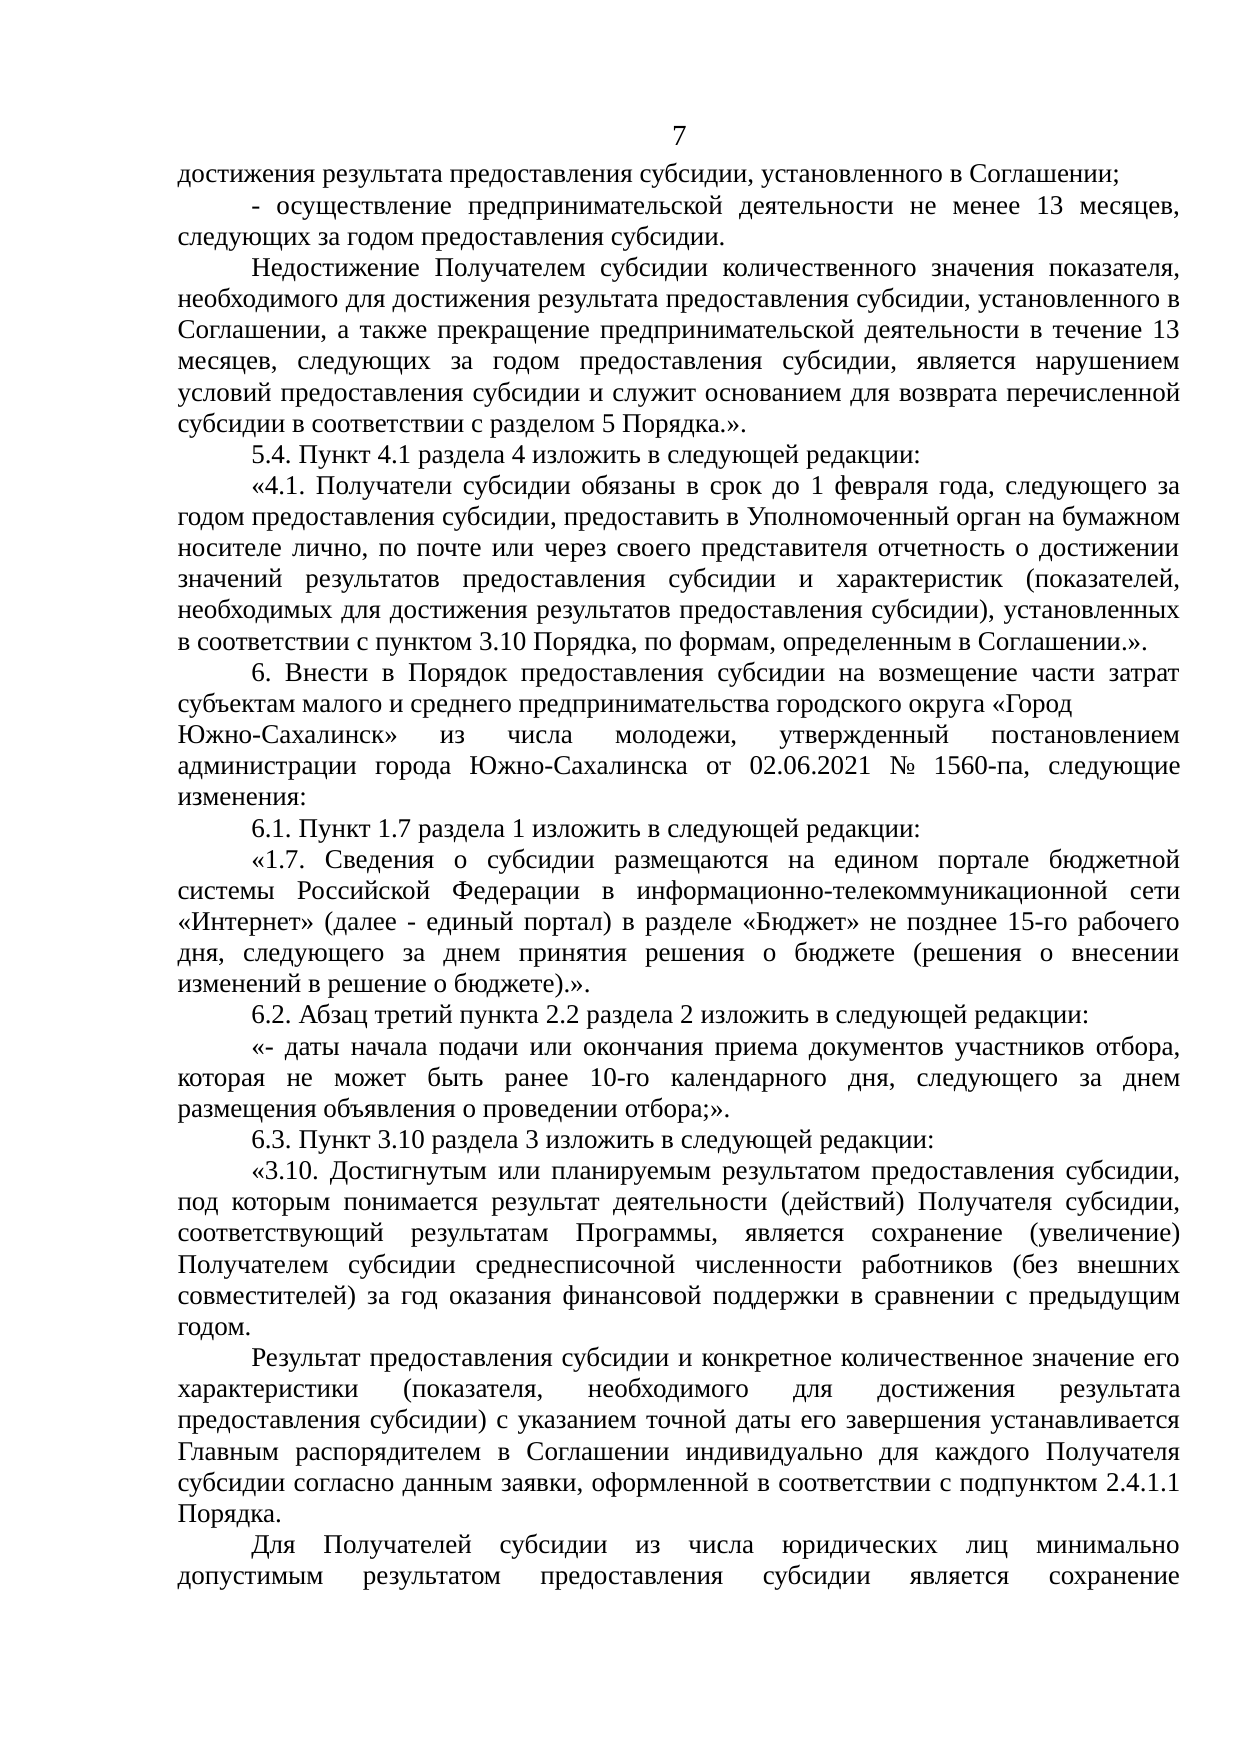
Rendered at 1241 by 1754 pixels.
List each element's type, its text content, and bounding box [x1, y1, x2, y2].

text Недостижение Получателем субсидии количественного значения показателя, необходимого для достижения результата предоставления субсидии, установленного в Соглашении, а также прекращение предпринимательской деятельности в течение 13 месяцев, следующих за годом предоставления субсидии, является нарушением условий предоставления субсидии и служит основанием для возврата перечисленной субсидии в соответствии с разделом 5 Порядка.». [177, 251, 1181, 438]
text 6.3. Пункт 3.10 раздела 3 изложить в следующей редакции: [177, 1123, 1181, 1154]
text 6. Внести в Порядок предоставления субсидии на возмещение части затрат субъектам малого и среднего предпринимательства городского округа «Город Южно-Сахалинск» из числа молодежи, утвержденный постановлением администрации города Южно-Сахалинска от 02.06.2021 № 1560-па, следующие изменения: [177, 656, 1181, 812]
text Для Получателей субсидии из числа юридических лиц минимально допустимым результатом предоставления субсидии является сохранение [177, 1528, 1181, 1590]
text достижения результата предоставления субсидии, установленного в Соглашении; [177, 158, 1181, 189]
text «3.10. Достигнутым или планируемым результатом предоставления субсидии, под которым понимается результат деятельности (действий) Получателя субсидии, соответствующий результатам Программы, является сохранение (увеличение) Получателем субсидии среднесписочной численности работников (без внешних совместителей) за год оказания финансовой поддержки в сравнении с предыдущим годом. [177, 1154, 1181, 1341]
text Результат предоставления субсидии и конкретное количественное значение его характеристики (показателя, необходимого для достижения результата предоставления субсидии) с указанием точной даты его завершения устанавливается Главным распорядителем в Соглашении индивидуально для каждого Получателя субсидии согласно данным заявки, оформленной в соответствии с подпунктом 2.4.1.1 Порядка. [177, 1341, 1181, 1528]
text - осуществление предпринимательской деятельности не менее 13 месяцев, следующих за годом предоставления субсидии. [177, 189, 1181, 251]
text «4.1. Получатели субсидии обязаны в срок до 1 февраля года, следующего за годом предоставления субсидии, предоставить в Уполномоченный орган на бумажном носителе лично, по почте или через своего представителя отчетность о достижении значений результатов предоставления субсидии и характеристик (показателей, необходимых для достижения результатов предоставления субсидии), установленных в соответствии с пунктом 3.10 Порядка, по формам, определенным в Соглашении.». [177, 469, 1181, 656]
text 5.4. Пункт 4.1 раздела 4 изложить в следующей редакции: [177, 438, 1181, 469]
text «1.7. Сведения о субсидии размещаются на едином портале бюджетной системы Российской Федерации в информационно-телекоммуникационной сети «Интернет» (далее - единый портал) в разделе «Бюджет» не позднее 15-го рабочего дня, следующего за днем принятия решения о бюджете (решения о внесении изменений в решение о бюджете).». [177, 843, 1181, 998]
text 6.1. Пункт 1.7 раздела 1 изложить в следующей редакции: [177, 812, 1181, 843]
text 6.2. Абзац третий пункта 2.2 раздела 2 изложить в следующей редакции: [177, 998, 1181, 1030]
text «- даты начала подачи или окончания приема документов участников отбора, которая не может быть ранее 10-го календарного дня, следующего за днем размещения объявления о проведении отбора;». [177, 1030, 1181, 1123]
